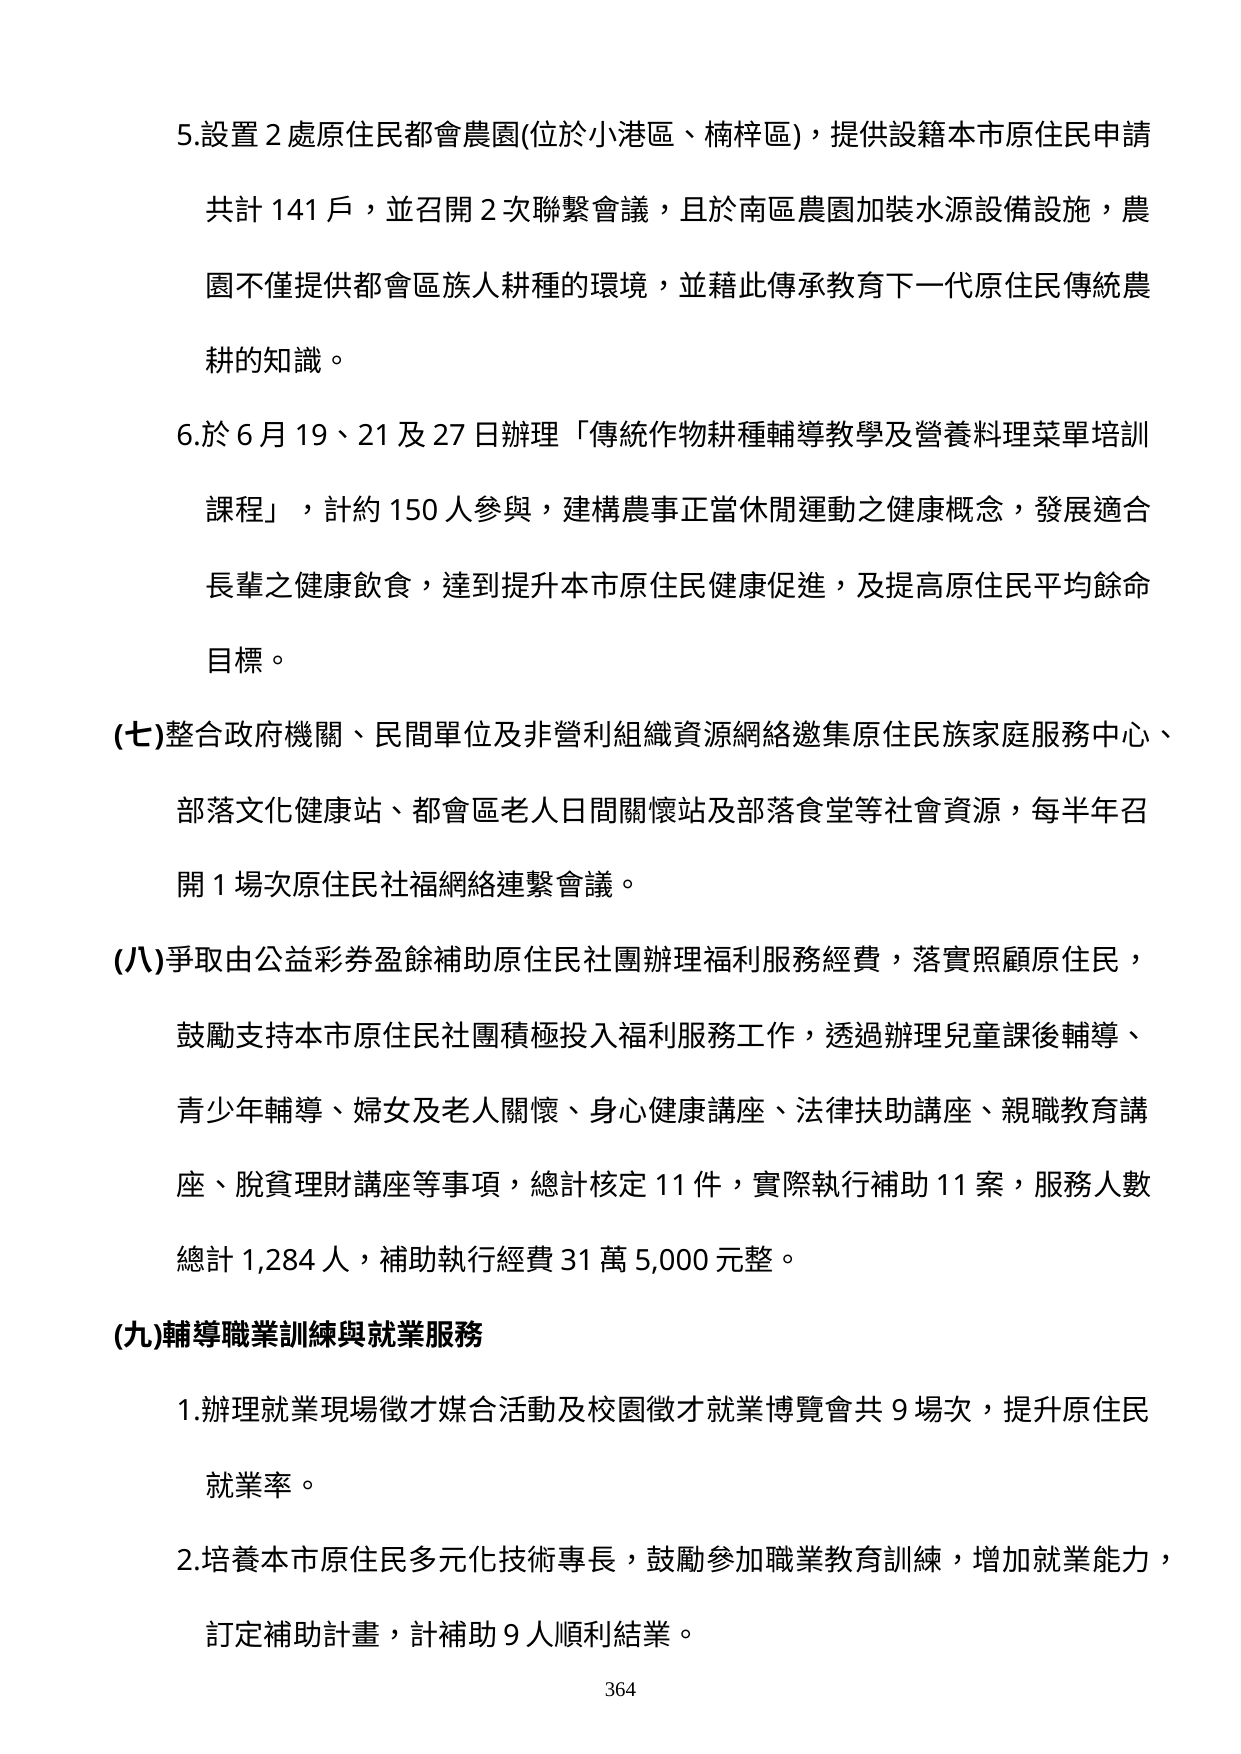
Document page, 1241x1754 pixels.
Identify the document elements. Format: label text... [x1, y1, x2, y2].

text (九)輔導職業訓練與就業服務 [114, 1289, 1152, 1364]
text (八)爭取由公益彩券盈餘補助原住民社團辦理福利服務經費，落實照顧原住民，鼓勵支持本市原住民社團積極投入福利服務工作，透過辦理兒童課後輔導、青少年輔導、婦女及老人關懷、身心健康講座、法律扶助講座、親職教育講座、脫貧理財講座等事項，總計核定11件，實際執行補助11案，服務人數總計1,284人，補助執行經費31萬5,000元整。 [114, 914, 1152, 1289]
text 2.培養本市原住民多元化技術專長，鼓勵參加職業教育訓練，增加就業能力，訂定補助計畫，計補助9人順利結業。 [176, 1514, 1152, 1664]
text 1.辦理就業現場徵才媒合活動及校園徵才就業博覽會共9場次，提升原住民就業率。 [176, 1364, 1152, 1514]
text 5.設置2處原住民都會農園(位於小港區、楠梓區)，提供設籍本市原住民申請共計141戶，並召開2次聯繫會議，且於南區農園加裝水源設備設施，農園不僅提供都會區族人耕種的環境，並藉此傳承教育下一代原住民傳統農耕的知識。 [176, 89, 1152, 389]
text (七)整合政府機關、民間單位及非營利組織資源網絡邀集原住民族家庭服務中心、部落文化健康站、都會區老人日間關懷站及部落食堂等社會資源，每半年召開1場次原住民社福網絡連繫會議。 [114, 689, 1152, 914]
text 6.於6月19、21及27日辦理「傳統作物耕種輔導教學及營養料理菜單培訓課程」，計約150人參與，建構農事正當休閒運動之健康概念，發展適合長輩之健康飲食，達到提升本市原住民健康促進，及提高原住民平均餘命目標。 [176, 389, 1152, 689]
